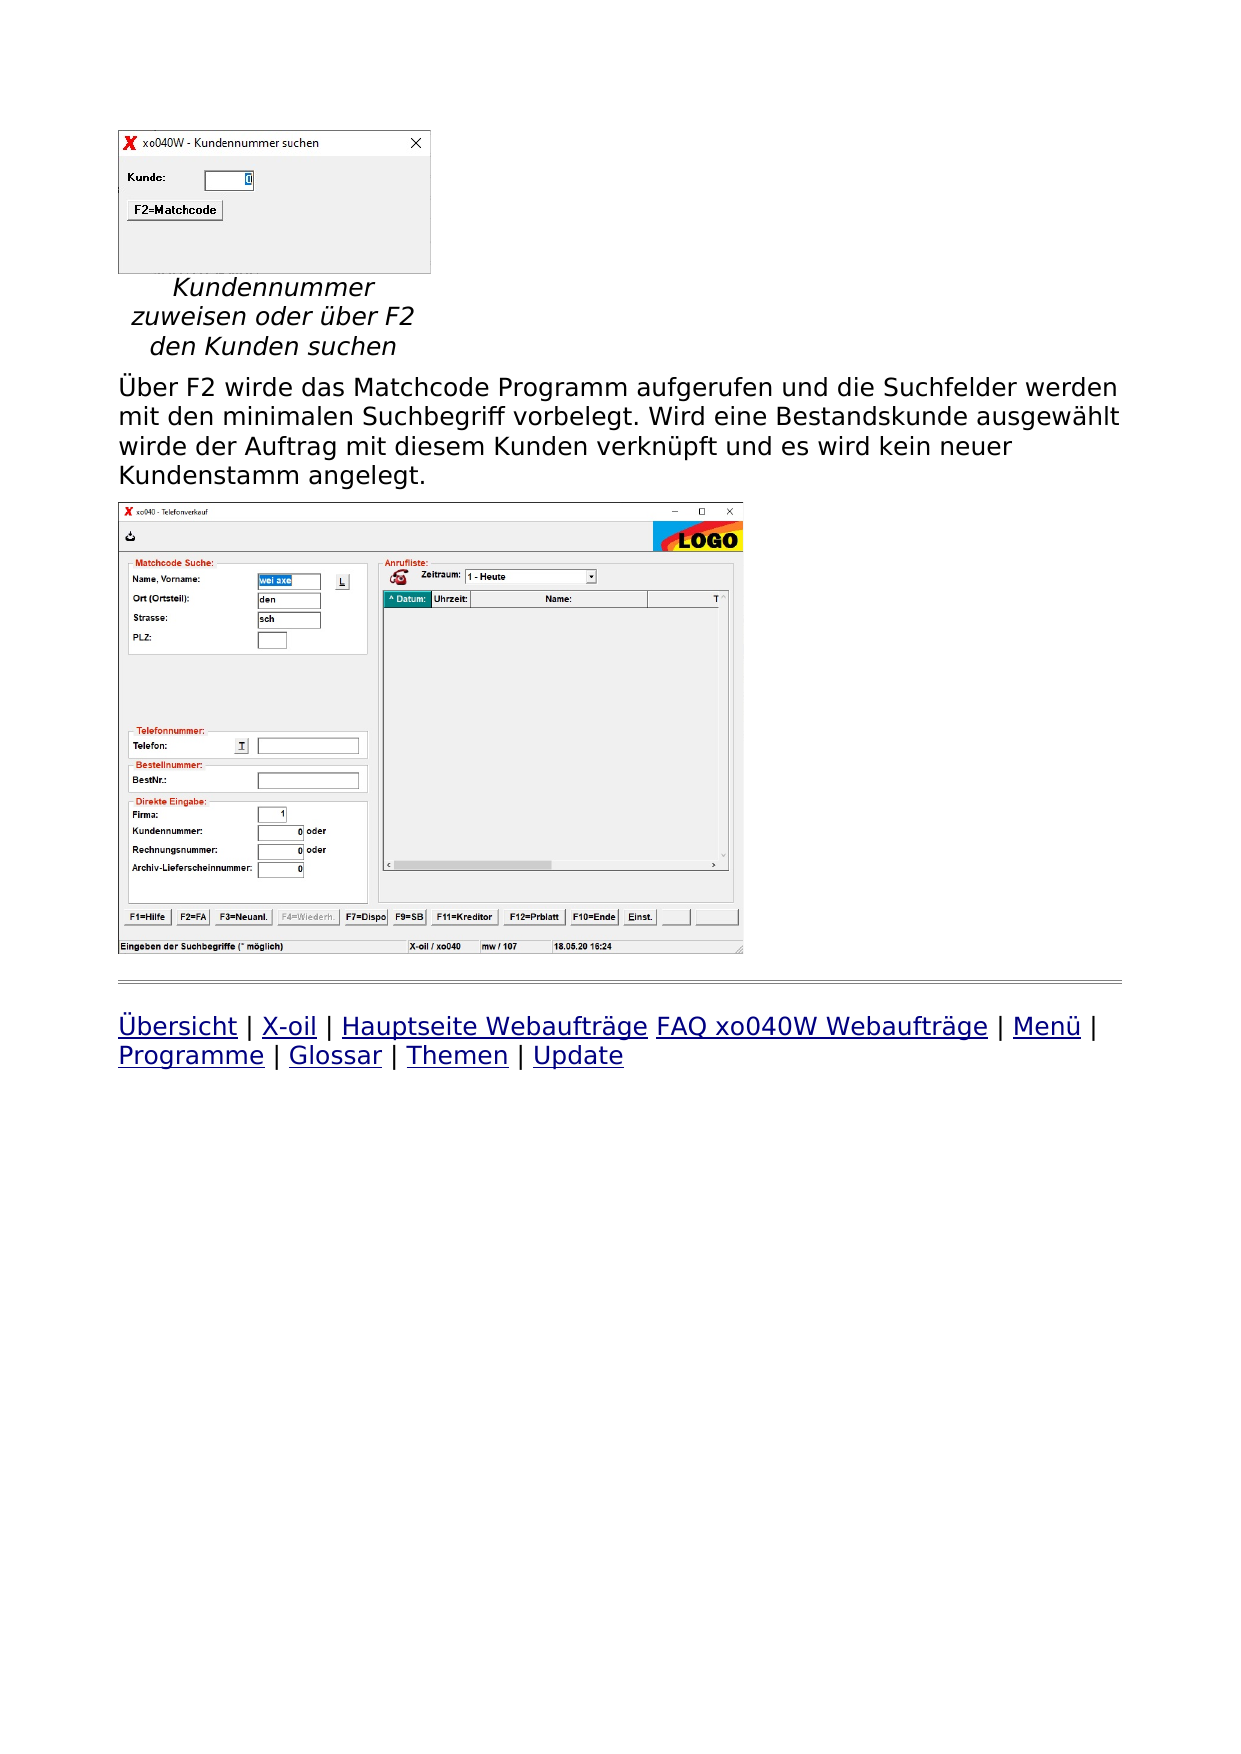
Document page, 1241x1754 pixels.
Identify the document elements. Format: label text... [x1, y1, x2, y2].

text Kundennummer zuweisen oder über F2 den Kunden suchen [118, 274, 431, 361]
picture [118, 130, 431, 274]
picture [118, 502, 744, 954]
text Übersicht | X-oil | Hauptseite Webaufträge FAQ xo040W Webaufträge | Menü | Programme | Glossar | Themen | Update [118, 1012, 1122, 1071]
text Über F2 wirde das Matchcode Programm aufgerufen und die Suchfelder werden mit den minimalen Suchbegriff vorbelegt. Wird eine Bestandskunde ausgewählt wirde der Auftrag mit diesem Kunden verknüpft und es wird kein neuer Kundenstamm angelegt. [118, 373, 1122, 490]
